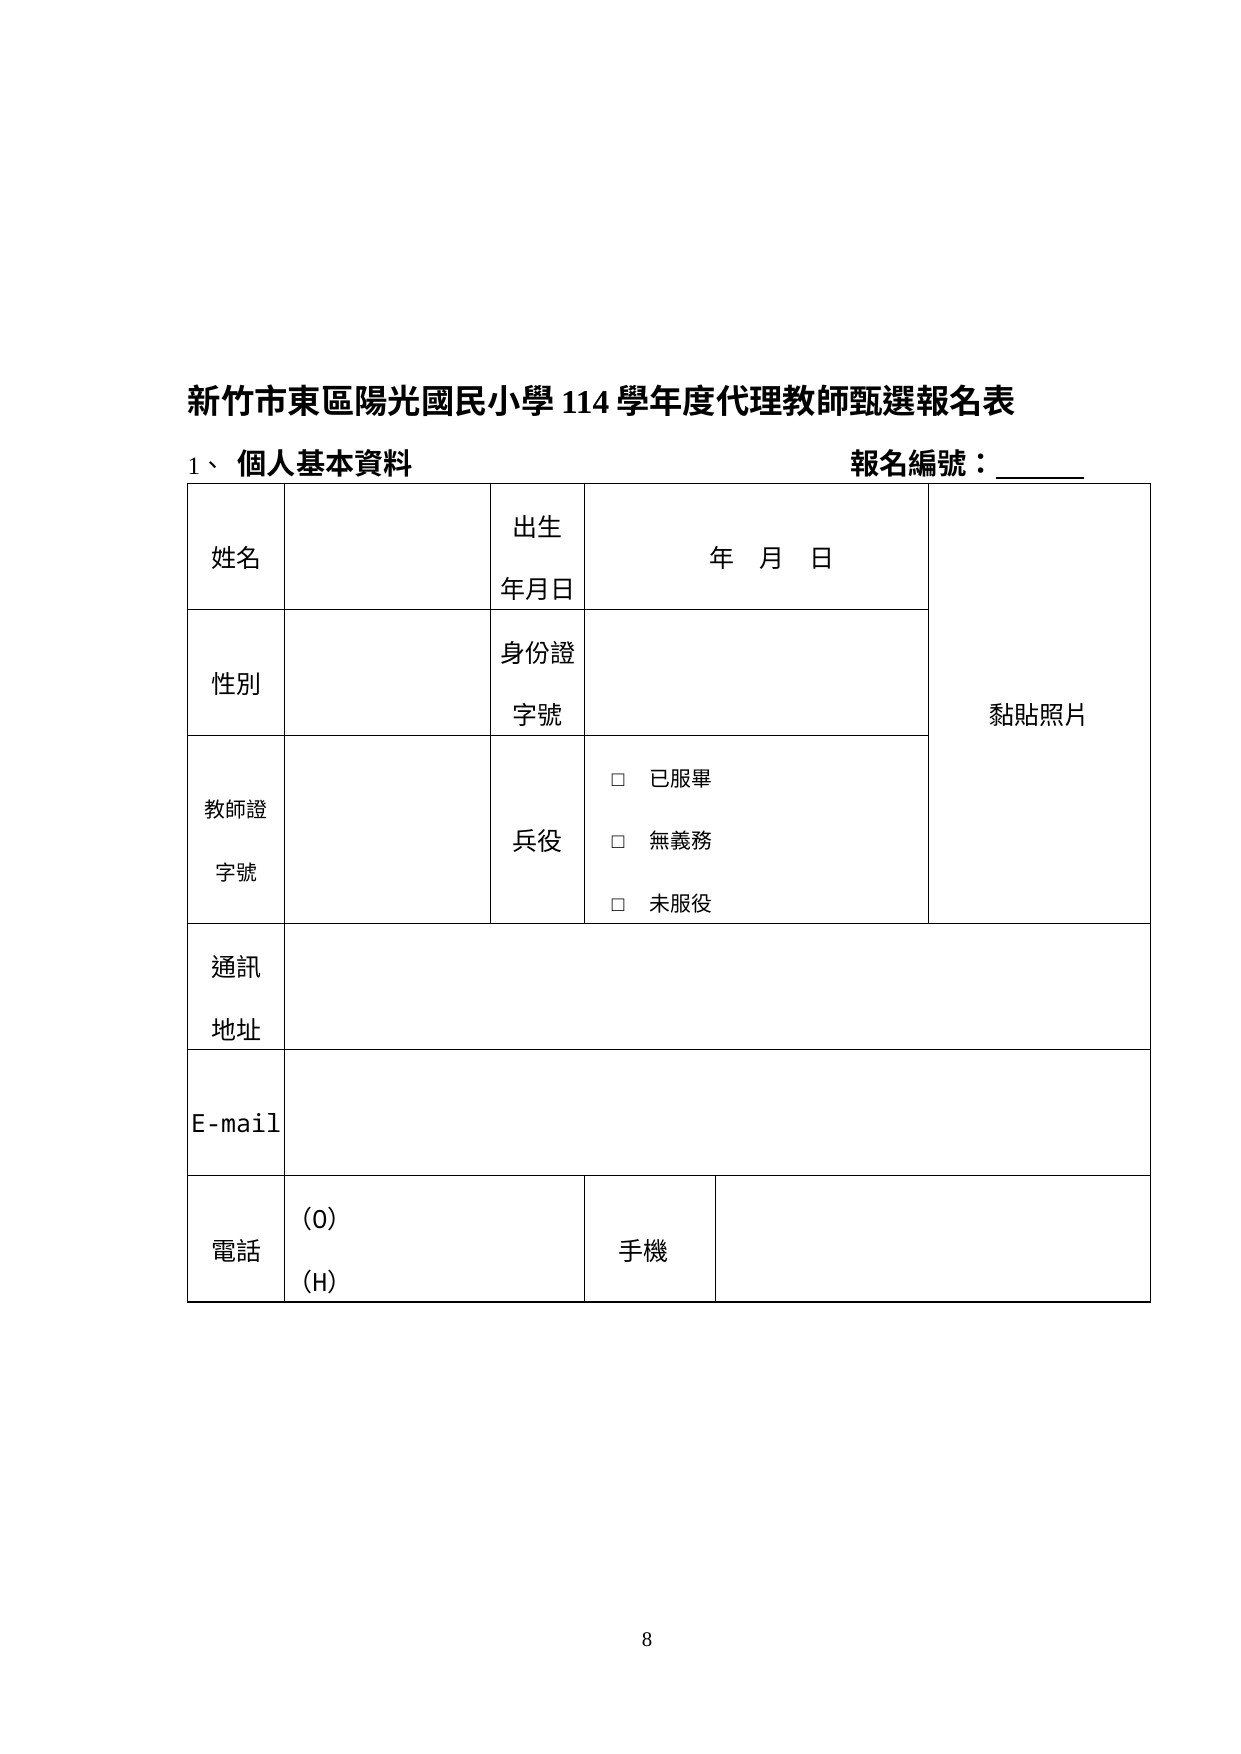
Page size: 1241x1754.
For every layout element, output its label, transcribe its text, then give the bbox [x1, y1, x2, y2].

table_header [285, 484, 490, 609]
table_cell [285, 1050, 1150, 1175]
table_header 出生 年月日 [491, 484, 584, 609]
table_cell [585, 610, 928, 735]
table_cell 身份證 字號 [491, 610, 584, 735]
table_cell E-mail [188, 1050, 284, 1175]
table_header 姓名 [188, 484, 284, 609]
table_cell 通訊 地址 [188, 924, 284, 1049]
table_cell 已服畢 無義務 未服役 [585, 736, 928, 923]
table_cell [285, 736, 490, 923]
table_cell 手機 [585, 1176, 715, 1301]
table_cell 電話 [188, 1176, 284, 1301]
table_header 黏貼照片 [929, 484, 1150, 923]
table_cell 兵役 [491, 736, 584, 923]
table_cell [716, 1176, 1150, 1301]
table_cell 性別 [188, 610, 284, 735]
table_cell [285, 924, 1150, 1049]
table_cell 教師證 字號 [188, 736, 284, 923]
table_cell [285, 610, 490, 735]
text 新竹市東區陽光國民小學114學年度代理教師甄選報名表 [187, 358, 1106, 420]
list 個人基本資料 報名編號： [187, 420, 1106, 483]
table_header 年 月 日 [585, 484, 928, 609]
table_cell （O） （H） [285, 1176, 584, 1301]
